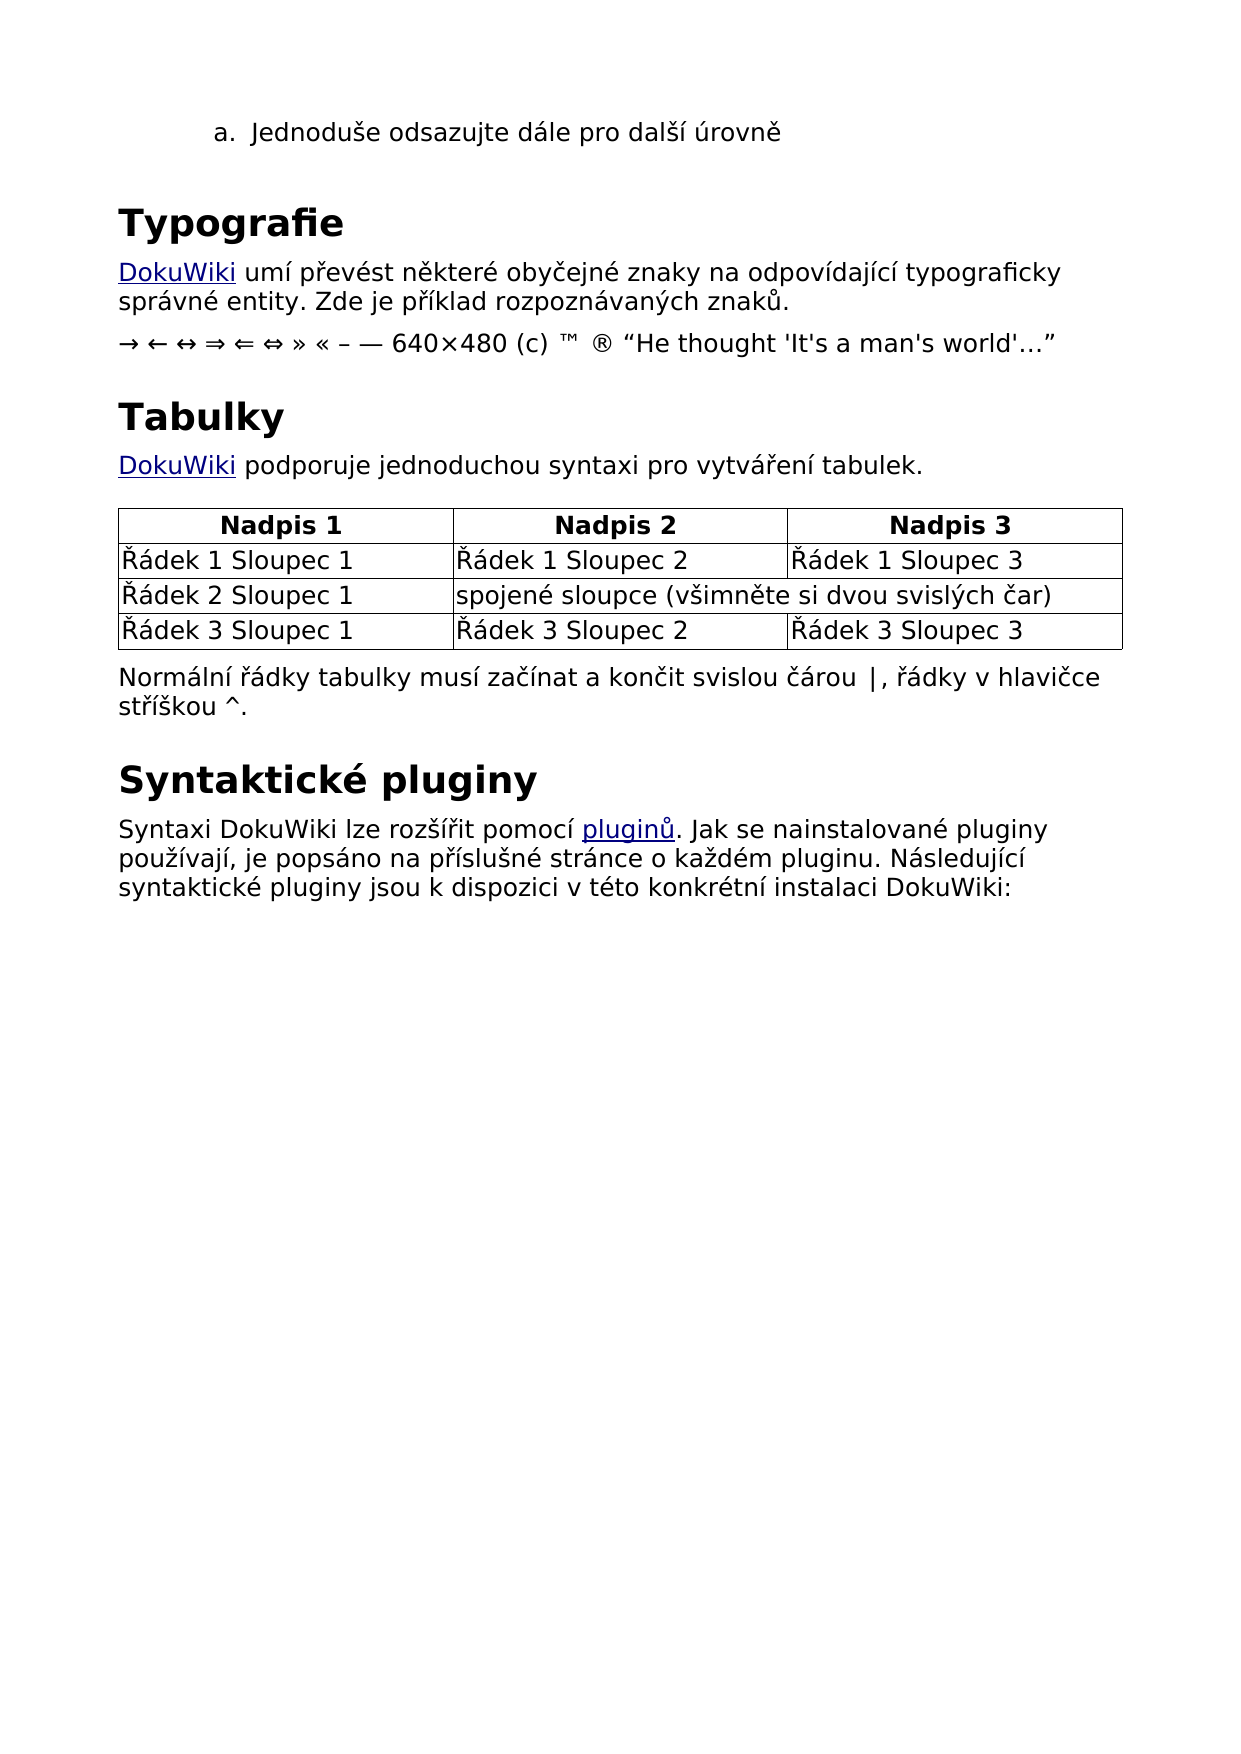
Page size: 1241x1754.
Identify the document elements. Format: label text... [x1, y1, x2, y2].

text Syntaxi DokuWiki lze rozšířit pomocí pluginů. Jak se nainstalované pluginy používají, je popsáno na příslušné stránce o každém pluginu. Následující syntaktické pluginy jsou k dispozici v této konkrétní instalaci DokuWiki: [118, 815, 1122, 903]
table_cell spojené sloupce (všimněte si dvou svislých čar) [454, 579, 1122, 613]
table_cell Řádek 3 Sloupec 2 [454, 614, 787, 648]
text Normální řádky tabulky musí začínat a končit svislou čárou |, řádky v hlavičce stříškou ^. [118, 663, 1122, 722]
table_cell Řádek 3 Sloupec 1 [119, 614, 453, 648]
table_header Nadpis 2 [454, 509, 787, 543]
table_cell Řádek 1 Sloupec 2 [454, 544, 787, 578]
table_header Nadpis 3 [788, 509, 1122, 543]
text → ← ↔ ⇒ ⇐ ⇔ » « – — 640×480 (c) ™ ® “He thought 'It's a man's world'…” [118, 329, 1122, 358]
table_header Nadpis 1 [119, 509, 453, 543]
list Jednoduše odsazujte dále pro další úrovně [236, 118, 1122, 147]
subtitle Typografie [118, 202, 1122, 245]
table_cell Řádek 1 Sloupec 3 [788, 544, 1122, 578]
table_cell Řádek 3 Sloupec 3 [788, 614, 1122, 648]
table_cell Řádek 2 Sloupec 1 [119, 579, 453, 613]
subtitle Tabulky [118, 395, 1122, 439]
text DokuWiki umí převést některé obyčejné znaky na odpovídající typograficky správné entity. Zde je příklad rozpoznávaných znaků. [118, 258, 1122, 316]
text DokuWiki podporuje jednoduchou syntaxi pro vytváření tabulek. [118, 452, 1122, 481]
subtitle Syntaktické pluginy [118, 759, 1122, 803]
table_cell Řádek 1 Sloupec 1 [119, 544, 453, 578]
